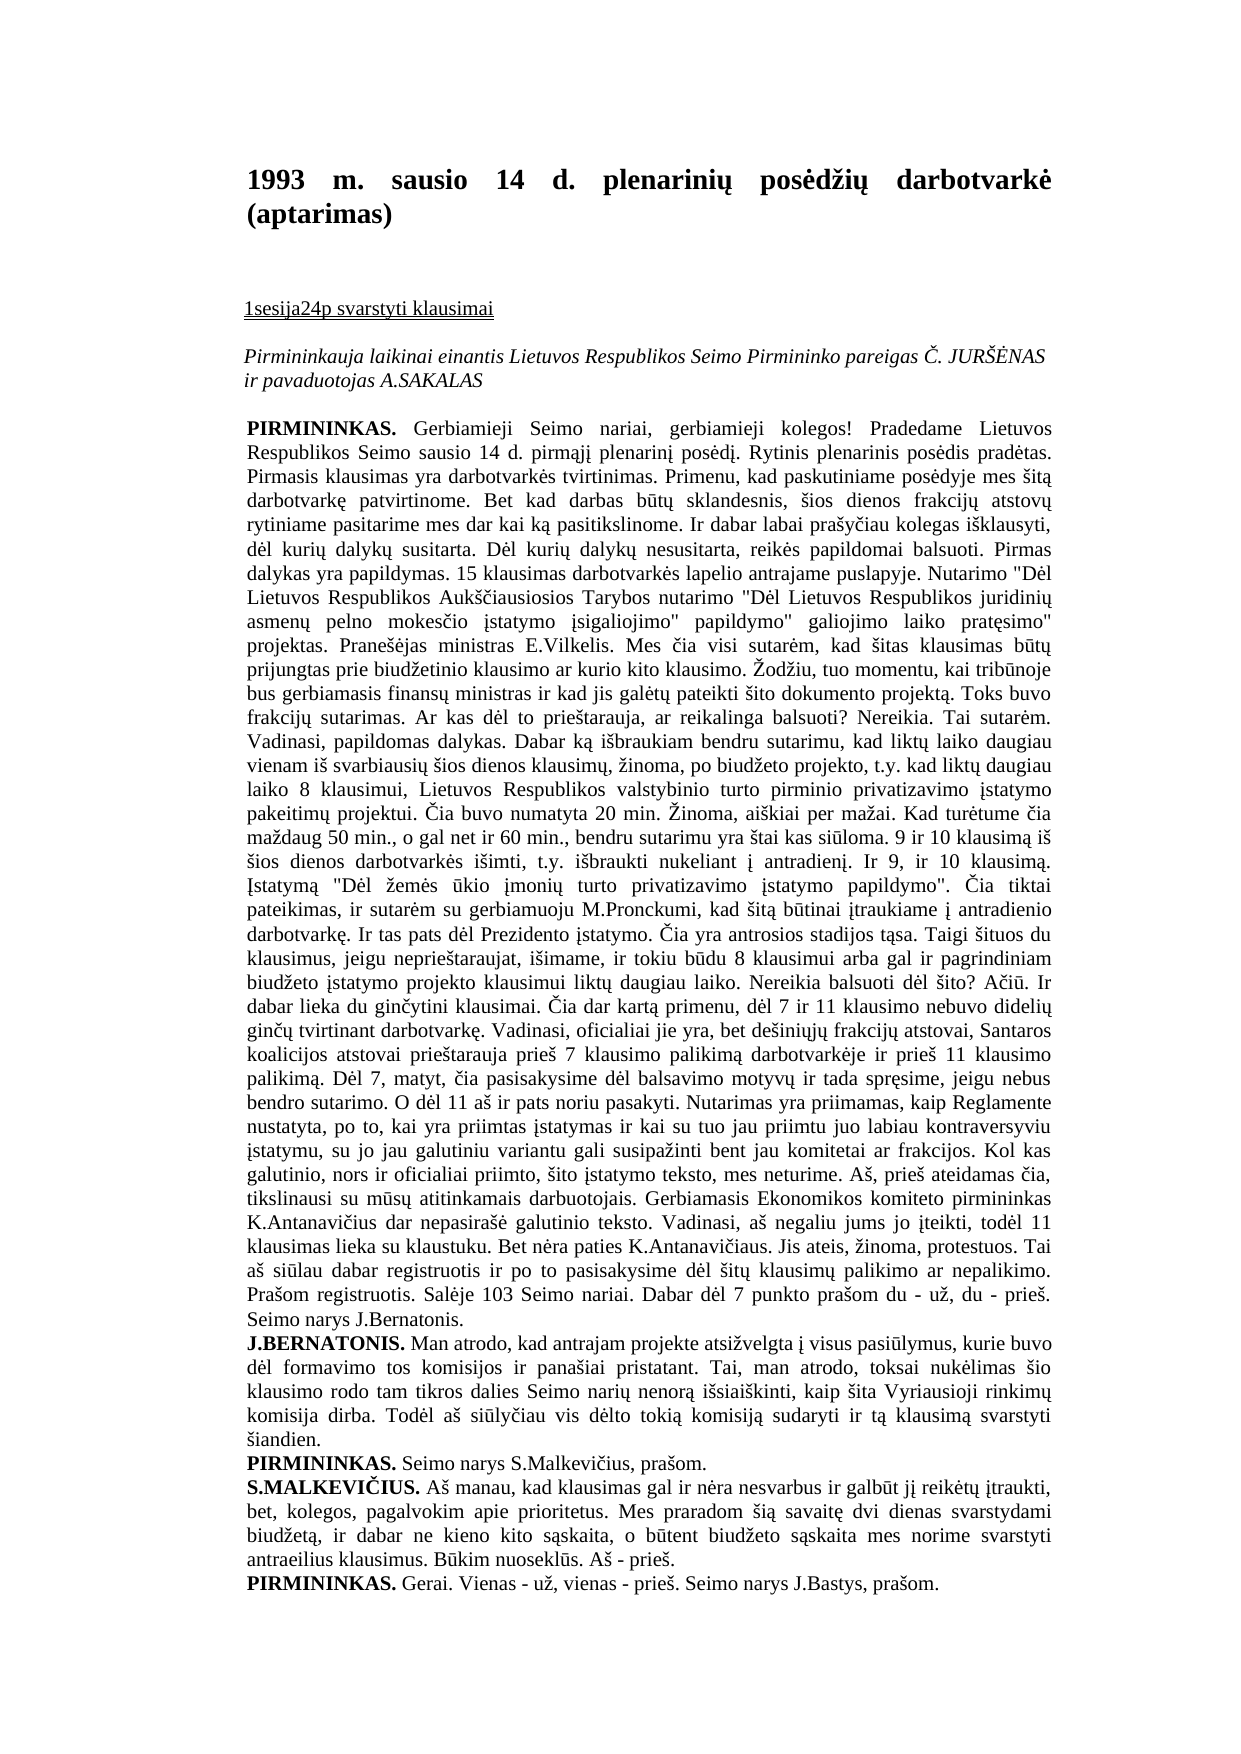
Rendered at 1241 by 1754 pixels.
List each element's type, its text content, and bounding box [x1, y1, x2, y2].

text 1sesija24p svarstyti klausimai 1sesija24po [244, 296, 1053, 320]
text PIRMININKAS. Gerai. Vienas - už, vienas - prieš. Seimo narys J.Bastys, prašom. [247, 1571, 1053, 1595]
text PIRMININKAS. Gerbiamieji Seimo nariai, gerbiamieji kolegos! Pradedame Lietuvos Respublikos Seimo sausio 14 d. pirmąjį plenarinį posėdį. Rytinis plenarinis posėdis pradėtas. Pirmasis klausimas yra darbotvarkės tvirtinimas. Primenu, kad paskutiniame posėdyje mes šitą darbotvarkę patvirtinome. Bet kad darbas būtų sklandesnis, šios dienos frakcijų atstovų rytiniame pasitarime mes dar kai ką pasitikslinome. Ir dabar labai prašyčiau kolegas išklausyti, dėl kurių dalykų susitarta. Dėl kurių dalykų nesusitarta, reikės papildomai balsuoti. Pirmas dalykas yra papildymas. 15 klausimas darbotvarkės lapelio antrajame puslapyje. Nutarimo "Dėl Lietuvos Respublikos Aukščiausiosios Tarybos nutarimo "Dėl Lietuvos Respublikos juridinių asmenų pelno mokesčio įstatymo įsigaliojimo" papildymo" galiojimo laiko pratęsimo" projektas. Pranešėjas ministras E.Vilkelis. Mes čia visi sutarėm, kad šitas klausimas būtų prijungtas prie biudžetinio klausimo ar kurio kito klausimo. Žodžiu, tuo momentu, kai tribūnoje bus gerbiamasis finansų ministras ir kad jis galėtų pateikti šito dokumento projektą. Toks buvo frakcijų sutarimas. Ar kas dėl to prieštarauja, ar reikalinga balsuoti? Nereikia. Tai sutarėm. Vadinasi, papildomas dalykas. Dabar ką išbraukiam bendru sutarimu, kad liktų laiko daugiau vienam iš svarbiausių šios dienos klausimų, žinoma, po biudžeto projekto, t.y. kad liktų daugiau laiko 8 klausimui, Lietuvos Respublikos valstybinio turto pirminio privatizavimo įstatymo pakeitimų projektui. Čia buvo numatyta 20 min. Žinoma, aiškiai per mažai. Kad turėtume čia maždaug 50 min., o gal net ir 60 min., bendru sutarimu yra štai kas siūloma. 9 ir 10 klausimą iš šios dienos darbotvarkės išimti, t.y. išbraukti nukeliant į antradienį. Ir 9, ir 10 klausimą. Įstatymą "Dėl žemės ūkio įmonių turto privatizavimo įstatymo papildymo". Čia tiktai pateikimas, ir sutarėm su gerbiamuoju M.Pronckumi, kad šitą būtinai įtraukiame į antradienio darbotvarkę. Ir tas pats dėl Prezidento įstatymo. Čia yra antrosios stadijos tąsa. Taigi šituos du klausimus, jeigu neprieštaraujat, išimame, ir tokiu būdu 8 klausimui arba gal ir pagrindiniam biudžeto įstatymo projekto klausimui liktų daugiau laiko. Nereikia balsuoti dėl šito? Ačiū. Ir dabar lieka du ginčytini klausimai. Čia dar kartą primenu, dėl 7 ir 11 klausimo nebuvo didelių ginčų tvirtinant darbotvarkę. Vadinasi, oficialiai jie yra, bet dešiniųjų frakcijų atstovai, Santaros koalicijos atstovai prieštarauja prieš 7 klausimo palikimą darbotvarkėje ir prieš 11 klausimo palikimą. Dėl 7, matyt, čia pasisakysime dėl balsavimo motyvų ir tada spręsime, jeigu nebus bendro sutarimo. O dėl 11 aš ir pats noriu pasakyti. Nutarimas yra priimamas, kaip Reglamente nustatyta, po to, kai yra priimtas įstatymas ir kai su tuo jau priimtu juo labiau kontraversyviu įstatymu, su jo jau galutiniu variantu gali susipažinti bent jau komitetai ar frakcijos. Kol kas galutinio, nors ir oficialiai priimto, šito įstatymo teksto, mes neturime. Aš, prieš ateidamas čia, tikslinausi su mūsų atitinkamais darbuotojais. Gerbiamasis Ekonomikos komiteto pirmininkas K.Antanavičius dar nepasirašė galutinio teksto. Vadinasi, aš negaliu jums jo įteikti, todėl 11 klausimas lieka su klaustuku. Bet nėra paties K.Antanavičiaus. Jis ateis, žinoma, protestuos. Tai aš siūlau dabar registruotis ir po to pasisakysime dėl šitų klausimų palikimo ar nepalikimo. Prašom registruotis. Salėje 103 Seimo nariai. Dabar dėl 7 punkto prašom du - už, du - prieš. Seimo narys J.Bernatonis. [247, 416, 1053, 1331]
text Pirmininkauja laikinai einantis Lietuvos Respublikos Seimo Pirmininko pareigas Č. JURŠĖNAS ir pavaduotojas A.Sakalas [244, 344, 1053, 392]
text J.BERNATONIS. Man atrodo, kad antrajam projekte atsižvelgta į visus pasiūlymus, kurie buvo dėl formavimo tos komisijos ir panašiai pristatant. Tai, man atrodo, toksai nukėlimas šio klausimo rodo tam tikros dalies Seimo narių nenorą išsiaiškinti, kaip šita Vyriausioji rinkimų komisija dirba. Todėl aš siūlyčiau vis dėlto tokią komisiją sudaryti ir tą klausimą svarstyti šiandien. [247, 1331, 1053, 1451]
text PIRMININKAS. Seimo narys S.Malkevičius, prašom. [247, 1451, 1053, 1475]
text S.MALKEVIČIUS. Aš manau, kad klausimas gal ir nėra nesvarbus ir galbūt jį reikėtų įtraukti, bet, kolegos, pagalvokim apie prioritetus. Mes praradom šią savaitę dvi dienas svarstydami biudžetą, ir dabar ne kieno kito sąskaita, o būtent biudžeto sąskaita mes norime svarstyti antraeilius klausimus. Būkim nuoseklūs. Aš - prieš. [247, 1475, 1053, 1571]
text 1993 m. sausio 14 d. plenarinių posėdžių darbotvarkė (aptarimas) [247, 162, 1053, 229]
